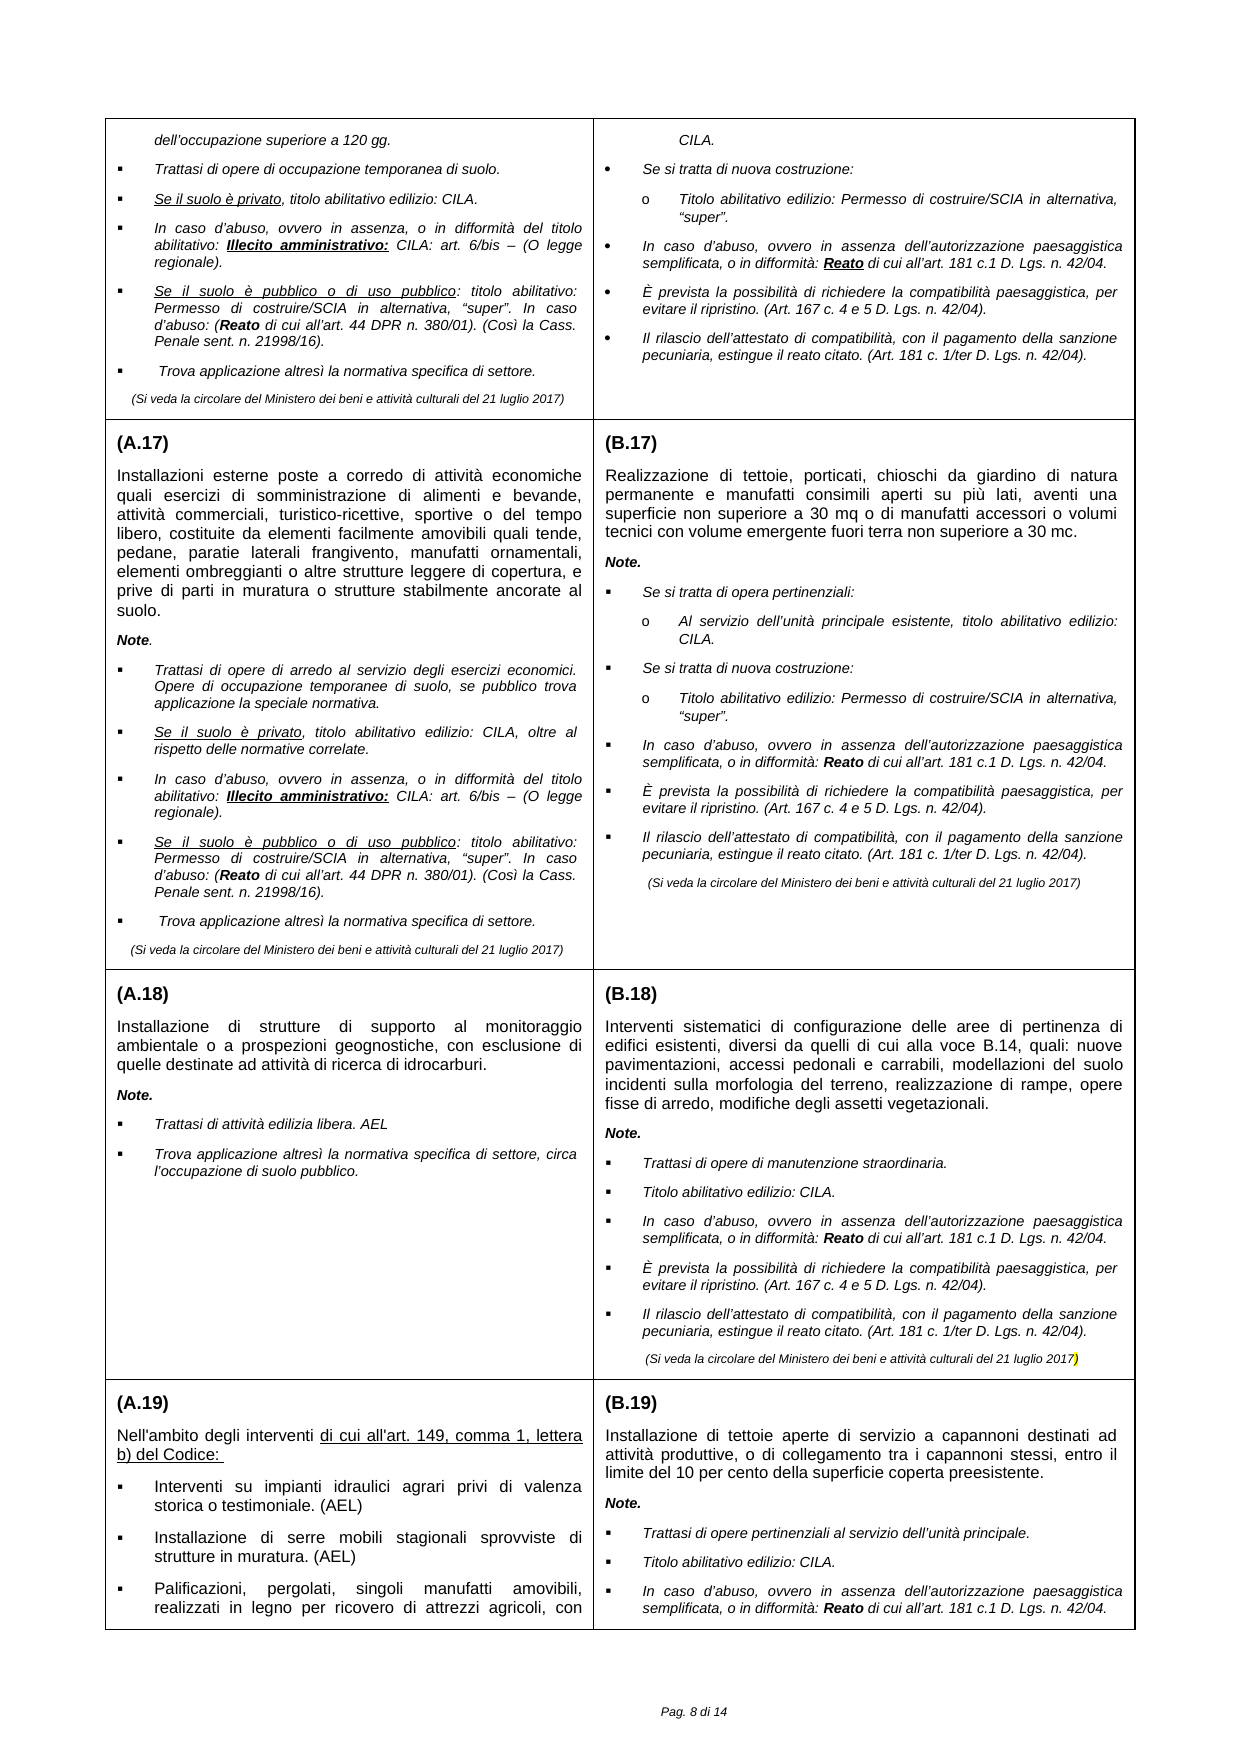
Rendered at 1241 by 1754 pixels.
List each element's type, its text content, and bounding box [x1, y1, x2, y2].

table_cell (B.18) Interventi sistematici di configurazione delle aree di pertinenza di edifici esistenti, diversi da quelli di cui alla voce B.14, quali: nuove pavimentazioni, accessi pedonali e carrabili, modellazioni del suolo incidenti sulla morfologia del terreno, realizzazione di rampe, opere fisse di arredo, modifiche degli assetti vegetazionali. Note. Trattasi di opere di manutenzione straordinaria. Titolo abilitativo edilizio: CILA. In caso d’abuso, ovvero in assenza dell’autorizzazione paesaggistica semplificata, o in difformità: Reato di cui all’art. 181 c.1 D. Lgs. n. 42/04. È prevista la possibilità di richiedere la compatibilità paesaggistica, per evitare il ripristino. (Art. 167 c. 4 e 5 D. Lgs. n. 42/04). Il rilascio dell’attestato di compatibilità, con il pagamento della sanzione pecuniaria, estingue il reato citato. (Art. 181 c. 1/ter D. Lgs. n. 42/04). (Si veda la circolare del Ministero dei beni e attività culturali del 21 luglio 2017) [594, 970, 1134, 1378]
table_cell (A.19) Nell'ambito degli interventi di cui all'art. 149, comma 1, lettera b) del Codice: Interventi su impianti idraulici agrari privi di valenza storica o testimoniale. (AEL) Installazione di serre mobili stagionali sprovviste di strutture in muratura. (AEL) Palificazioni, pergolati, singoli manufatti amovibili, realizzati in legno per ricovero di attrezzi agricoli, con [106, 1380, 593, 1629]
table_cell dell’occupazione superiore a 120 gg. Trattasi di opere di occupazione temporanea di suolo. Se il suolo è privato, titolo abilitativo edilizio: CILA. In caso d’abuso, ovvero in assenza, o in difformità del titolo abilitativo: Illecito amministrativo: CILA: art. 6/bis – (O legge regionale). Se il suolo è pubblico o di uso pubblico: titolo abilitativo: Permesso di costruire/SCIA in alternativa, “super”. In caso d’abuso: (Reato di cui all’art. 44 DPR n. 380/01). (Così la Cass. Penale sent. n. 21998/16). Trova applicazione altresì la normativa specifica di settore. (Si veda la circolare del Ministero dei beni e attività culturali del 21 luglio 2017) [106, 119, 593, 418]
table_cell (B.16) Realizzazione di autorimesse, collocate fuori terra ovvero parzialmente interrate, con volume emergente fuori terra non superiore a 50 mc, compresi i percorsi di accesso e le eventuali rampe. Note. Se si tratta di opera pertinenziali: Al servizio dell’unità principale esistente, titolo abilitativo edilizio: CILA. Se si tratta di nuova costruzione: Titolo abilitativo edilizio: Permesso di costruire/SCIA in alternativa, “super”. In caso d’abuso, ovvero in assenza dell’autorizzazione paesaggistica semplificata, o in difformità: Reato di cui all’art. 181 c.1 D. Lgs. n. 42/04. È prevista la possibilità di richiedere la compatibilità paesaggistica, per evitare il ripristino. (Art. 167 c. 4 e 5 D. Lgs. n. 42/04). Il rilascio dell’attestato di compatibilità, con il pagamento della sanzione pecuniaria, estingue il reato citato. (Art. 181 c. 1/ter D. Lgs. n. 42/04). [594, 119, 1134, 418]
table_cell (B.19) Installazione di tettoie aperte di servizio a capannoni destinati ad attività produttive, o di collegamento tra i capannoni stessi, entro il limite del 10 per cento della superficie coperta preesistente. Note. Trattasi di opere pertinenziali al servizio dell’unità principale. Titolo abilitativo edilizio: CILA. In caso d’abuso, ovvero in assenza dell’autorizzazione paesaggistica semplificata, o in difformità: Reato di cui all’art. 181 c.1 D. Lgs. n. 42/04. È prevista la possibilità di richiedere la compatibilità paesaggistica, per evitare il ripristino. (Art. 167 c. 4 e 5 D. Lgs. n. 42/04). Il rilascio dell’attestato di compatibilità, con il pagamento della sanzione pecuniaria, estingue il reato citato. (Art. 181 c. 1/ter D. Lgs. n. 42/04). [594, 1380, 1134, 1629]
table_cell (B.17) Realizzazione di tettoie, porticati, chioschi da giardino di natura permanente e manufatti consimili aperti su più lati, aventi una superficie non superiore a 30 mq o di manufatti accessori o volumi tecnici con volume emergente fuori terra non superiore a 30 mc. Note. Se si tratta di opera pertinenziali: Al servizio dell’unità principale esistente, titolo abilitativo edilizio: CILA. Se si tratta di nuova costruzione: Titolo abilitativo edilizio: Permesso di costruire/SCIA in alternativa, “super”. In caso d’abuso, ovvero in assenza dell’autorizzazione paesaggistica semplificata, o in difformità: Reato di cui all’art. 181 c.1 D. Lgs. n. 42/04. È prevista la possibilità di richiedere la compatibilità paesaggistica, per evitare il ripristino. (Art. 167 c. 4 e 5 D. Lgs. n. 42/04). Il rilascio dell’attestato di compatibilità, con il pagamento della sanzione pecuniaria, estingue il reato citato. (Art. 181 c. 1/ter D. Lgs. n. 42/04). (Si veda la circolare del Ministero dei beni e attività culturali del 21 luglio 2017) [594, 420, 1134, 969]
table_cell (A.17) Installazioni esterne poste a corredo di attività economiche quali esercizi di somministrazione di alimenti e bevande, attività commerciali, turistico-ricettive, sportive o del tempo libero, costituite da elementi facilmente amovibili quali tende, pedane, paratie laterali frangivento, manufatti ornamentali, elementi ombreggianti o altre strutture leggere di copertura, e prive di parti in muratura o strutture stabilmente ancorate al suolo. Note. Trattasi di opere di arredo al servizio degli esercizi economici. Opere di occupazione temporanee di suolo, se pubblico trova applicazione la speciale normativa. Se il suolo è privato, titolo abilitativo edilizio: CILA, oltre al rispetto delle normative correlate. In caso d’abuso, ovvero in assenza, o in difformità del titolo abilitativo: Illecito amministrativo: CILA: art. 6/bis – (O legge regionale). Se il suolo è pubblico o di uso pubblico: titolo abilitativo: Permesso di costruire/SCIA in alternativa, “super”. In caso d’abuso: (Reato di cui all’art. 44 DPR n. 380/01). (Così la Cass. Penale sent. n. 21998/16). Trova applicazione altresì la normativa specifica di settore. (Si veda la circolare del Ministero dei beni e attività culturali del 21 luglio 2017) [106, 420, 593, 969]
table_cell (A.18) Installazione di strutture di supporto al monitoraggio ambientale o a prospezioni geognostiche, con esclusione di quelle destinate ad attività di ricerca di idrocarburi. Note. Trattasi di attività edilizia libera. AEL Trova applicazione altresì la normativa specifica di settore, circa l’occupazione di suolo pubblico. [106, 970, 593, 1378]
